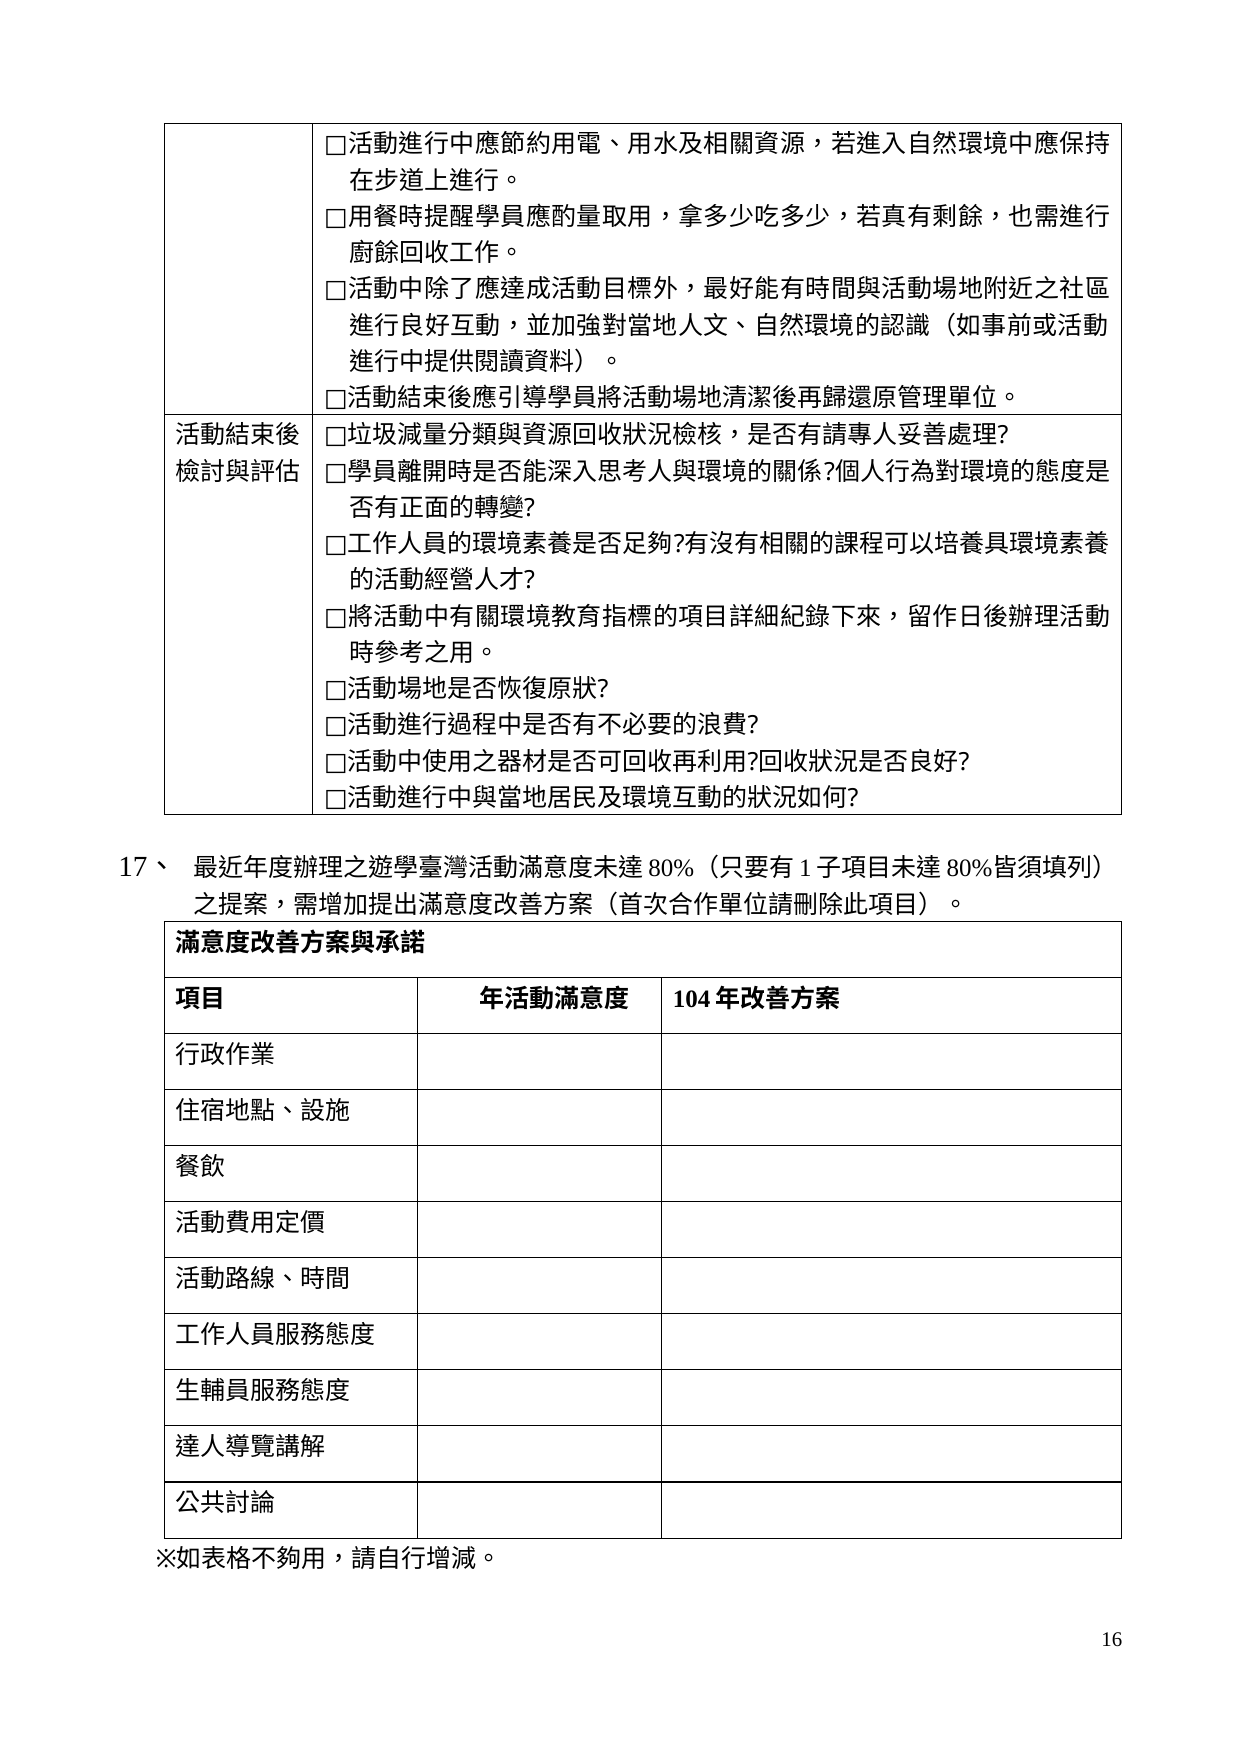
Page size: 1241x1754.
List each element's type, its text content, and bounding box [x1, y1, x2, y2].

table_cell 餐飲 [165, 1146, 417, 1201]
table_cell [418, 1426, 661, 1481]
table_cell [418, 1258, 661, 1313]
table_cell 公共討論 [165, 1483, 417, 1537]
table_cell 104年改善方案 [662, 978, 1121, 1033]
table_cell 活動費用定價 [165, 1202, 417, 1257]
table_cell □垃圾減量分類與資源回收狀況檢核，是否有請專人妥善處理? □學員離開時是否能深入思考人與環境的關係?個人行為對環境的態度是否有正面的轉變? □工作人員的環境素養是否足夠?有沒有相關的課程可以培養具環境素養的活動經營人才? □將活動中有關環境教育指標的項目詳細紀錄下來，留作日後辦理活動時參考之用。 □活動場地是否恢復原狀? □活動進行過程中是否有不必要的浪費? □活動中使用之器材是否可回收再利用?回收狀況是否良好? □活動進行中與當地居民及環境互動的狀況如何? [313, 415, 1121, 814]
table_cell [165, 124, 312, 414]
table_cell [418, 1483, 661, 1537]
table_cell [418, 1034, 661, 1089]
table_cell [662, 1034, 1121, 1089]
table_cell [418, 1370, 661, 1425]
table_cell [662, 1426, 1121, 1481]
table_cell [662, 1202, 1121, 1257]
table_cell 年活動滿意度 [418, 978, 661, 1033]
table_cell □活動進行中應節約用電、用水及相關資源，若進入自然環境中應保持在步道上進行。 □用餐時提醒學員應酌量取用，拿多少吃多少，若真有剩餘，也需進行廚餘回收工作。 □活動中除了應達成活動目標外，最好能有時間與活動場地附近之社區進行良好互動，並加強對當地人文、自然環境的認識（如事前或活動進行中提供閱讀資料）。 □活動結束後應引導學員將活動場地清潔後再歸還原管理單位。 [313, 124, 1121, 414]
text ※如表格不夠用，請自行增減。 [156, 1538, 1149, 1575]
table_cell 達人導覽講解 [165, 1426, 417, 1481]
list 最近年度辦理之遊學臺灣活動滿意度未達80%（只要有1子項目未達80%皆須填列）之提案，需增加提出滿意度改善方案（首次合作單位請刪除此項目）。 [118, 842, 1122, 921]
table_cell 活動路線、時間 [165, 1258, 417, 1313]
table_cell [662, 1090, 1121, 1145]
table_cell [418, 1202, 661, 1257]
table_cell 活動結束後 檢討與評估 [165, 415, 312, 814]
table_cell 住宿地點、設施 [165, 1090, 417, 1145]
table_cell [662, 1314, 1121, 1369]
table_cell [418, 1090, 661, 1145]
table_header 滿意度改善方案與承諾 [165, 922, 1121, 977]
table_cell [418, 1146, 661, 1201]
table_cell [418, 1314, 661, 1369]
table_cell [662, 1258, 1121, 1313]
table_cell [662, 1146, 1121, 1201]
table_cell [662, 1483, 1121, 1537]
table_cell 項目 [165, 978, 417, 1033]
table_cell 生輔員服務態度 [165, 1370, 417, 1425]
table_cell 工作人員服務態度 [165, 1314, 417, 1369]
table_cell [662, 1370, 1121, 1425]
table_cell 行政作業 [165, 1034, 417, 1089]
